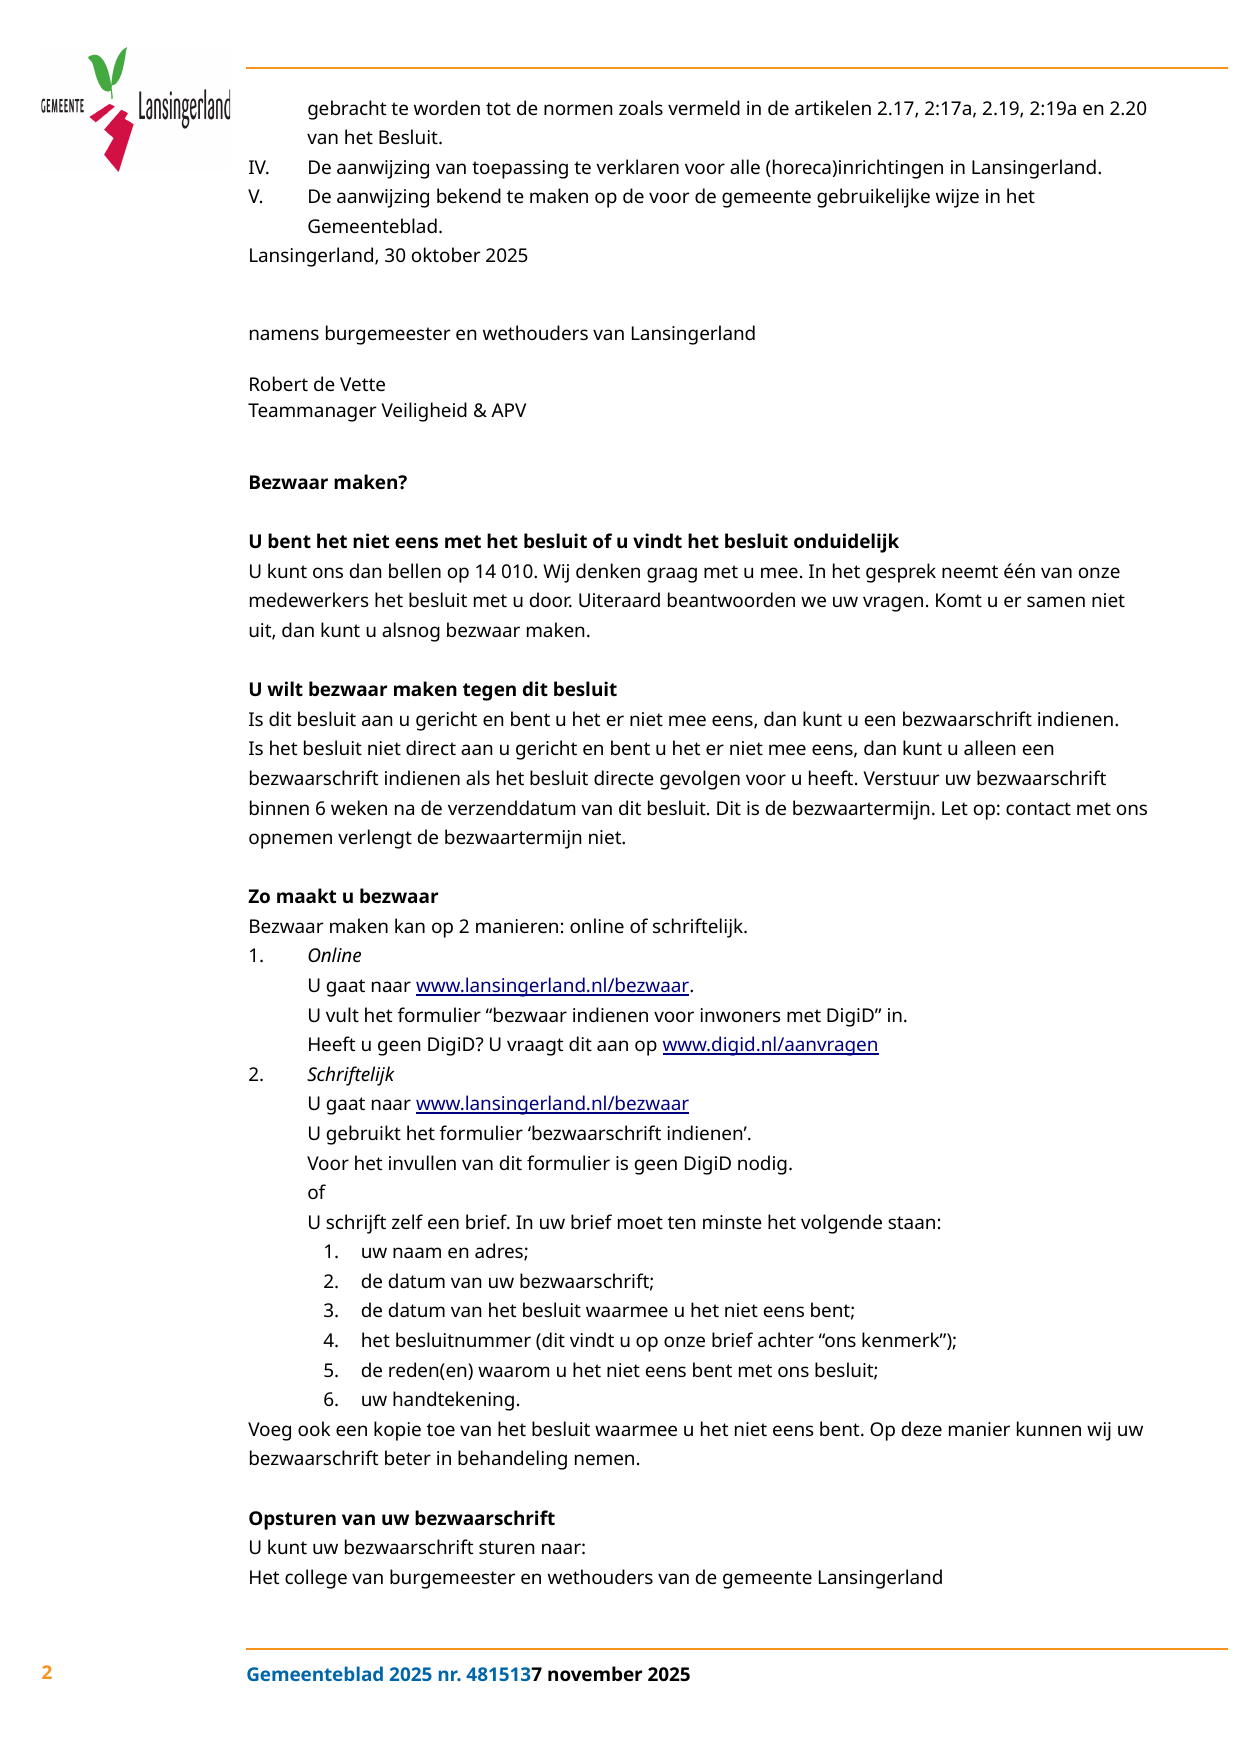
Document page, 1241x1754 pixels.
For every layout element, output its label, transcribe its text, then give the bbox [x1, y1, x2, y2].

picture [41, 47, 231, 172]
list U schrijft zelf een brief. In uw brief moet ten minste het volgende staan: [248, 1209, 1152, 1235]
list U gebruikt het formulier ‘bezwaarschrift indienen’. [248, 1120, 1152, 1146]
list De aanwijzing bekend te maken op de voor de gemeente gebruikelijke wijze in het Gemeenteblad. [248, 183, 1152, 239]
list de datum van uw bezwaarschrift; [323, 1268, 1152, 1294]
text Zo maakt u bezwaar [248, 883, 1152, 909]
text Is dit besluit aan u gericht en bent u het er niet mee eens, dan kunt u een bezwaarschrift indienen. [248, 706, 1152, 732]
list uw handtekening. [323, 1386, 1152, 1412]
text Voeg ook een kopie toe van het besluit waarmee u het niet eens bent. Op deze manier kunnen wij uw bezwaarschrift beter in behandeling nemen. [248, 1416, 1152, 1471]
list U gaat naar www.lansingerland.nl/bezwaar. [248, 972, 1152, 998]
list U vult het formulier “bezwaar indienen voor inwoners met DigiD” in. [248, 1002, 1152, 1028]
list of [248, 1179, 1152, 1205]
list De aanwijzing van toepassing te verklaren voor alle (horeca)inrichtingen in Lansingerland. [248, 154, 1152, 180]
text Teammanager Veiligheid & APV [248, 397, 1152, 423]
list de reden(en) waarom u het niet eens bent met ons besluit; [323, 1357, 1152, 1383]
text U bent het niet eens met het besluit of u vindt het besluit onduidelijk [248, 528, 1152, 554]
list het besluitnummer (dit vindt u op onze brief achter “ons kenmerk”); [323, 1327, 1152, 1353]
text Robert de Vette [248, 371, 1152, 397]
text Is het besluit niet direct aan u gericht en bent u het er niet mee eens, dan kunt u alleen een bezwaarschrift indienen als het besluit directe gevolgen voor u heeft. Verstuur uw bezwaarschrift binnen 6 weken na de verzenddatum van dit besluit. Dit is de bezwaartermijn. Let op: contact met ons opnemen verlengt de bezwaartermijn niet. [248, 736, 1152, 850]
text Opsturen van uw bezwaarschrift [248, 1505, 1152, 1531]
list uw naam en adres; [323, 1238, 1152, 1264]
list U gaat naar www.lansingerland.nl/bezwaar [248, 1091, 1152, 1116]
text U kunt uw bezwaarschrift sturen naar: [248, 1534, 1152, 1560]
text U wilt bezwaar maken tegen dit besluit [248, 676, 1152, 702]
text namens burgemeester en wethouders van Lansingerland [248, 320, 1152, 346]
text Lansingerland, 30 oktober 2025 [248, 243, 1152, 268]
list de datum van het besluit waarmee u het niet eens bent; [323, 1298, 1152, 1323]
text U kunt ons dan bellen op 14 010. Wij denken graag met u mee. In het gesprek neemt één van onze medewerkers het besluit met u door. Uiteraard beantwoorden we uw vragen. Komt u er samen niet uit, dan kunt u alsnog bezwaar maken. [248, 558, 1152, 643]
text Bezwaar maken kan op 2 manieren: online of schriftelijk. [248, 913, 1152, 939]
list gebracht te worden tot de normen zoals vermeld in de artikelen 2.17, 2:17a, 2.19, 2:19a en 2.20 van het Besluit. [248, 95, 1152, 150]
text Bezwaar maken? [248, 469, 1152, 495]
text Het college van burgemeester en wethouders van de gemeente Lansingerland [248, 1564, 1152, 1590]
list Heeft u geen DigiD? U vraagt dit aan op www.digid.nl/aanvragen [248, 1031, 1152, 1057]
list Voor het invullen van dit formulier is geen DigiD nodig. [248, 1150, 1152, 1176]
list Schriftelijk [248, 1061, 1152, 1087]
list Online [248, 943, 1152, 968]
